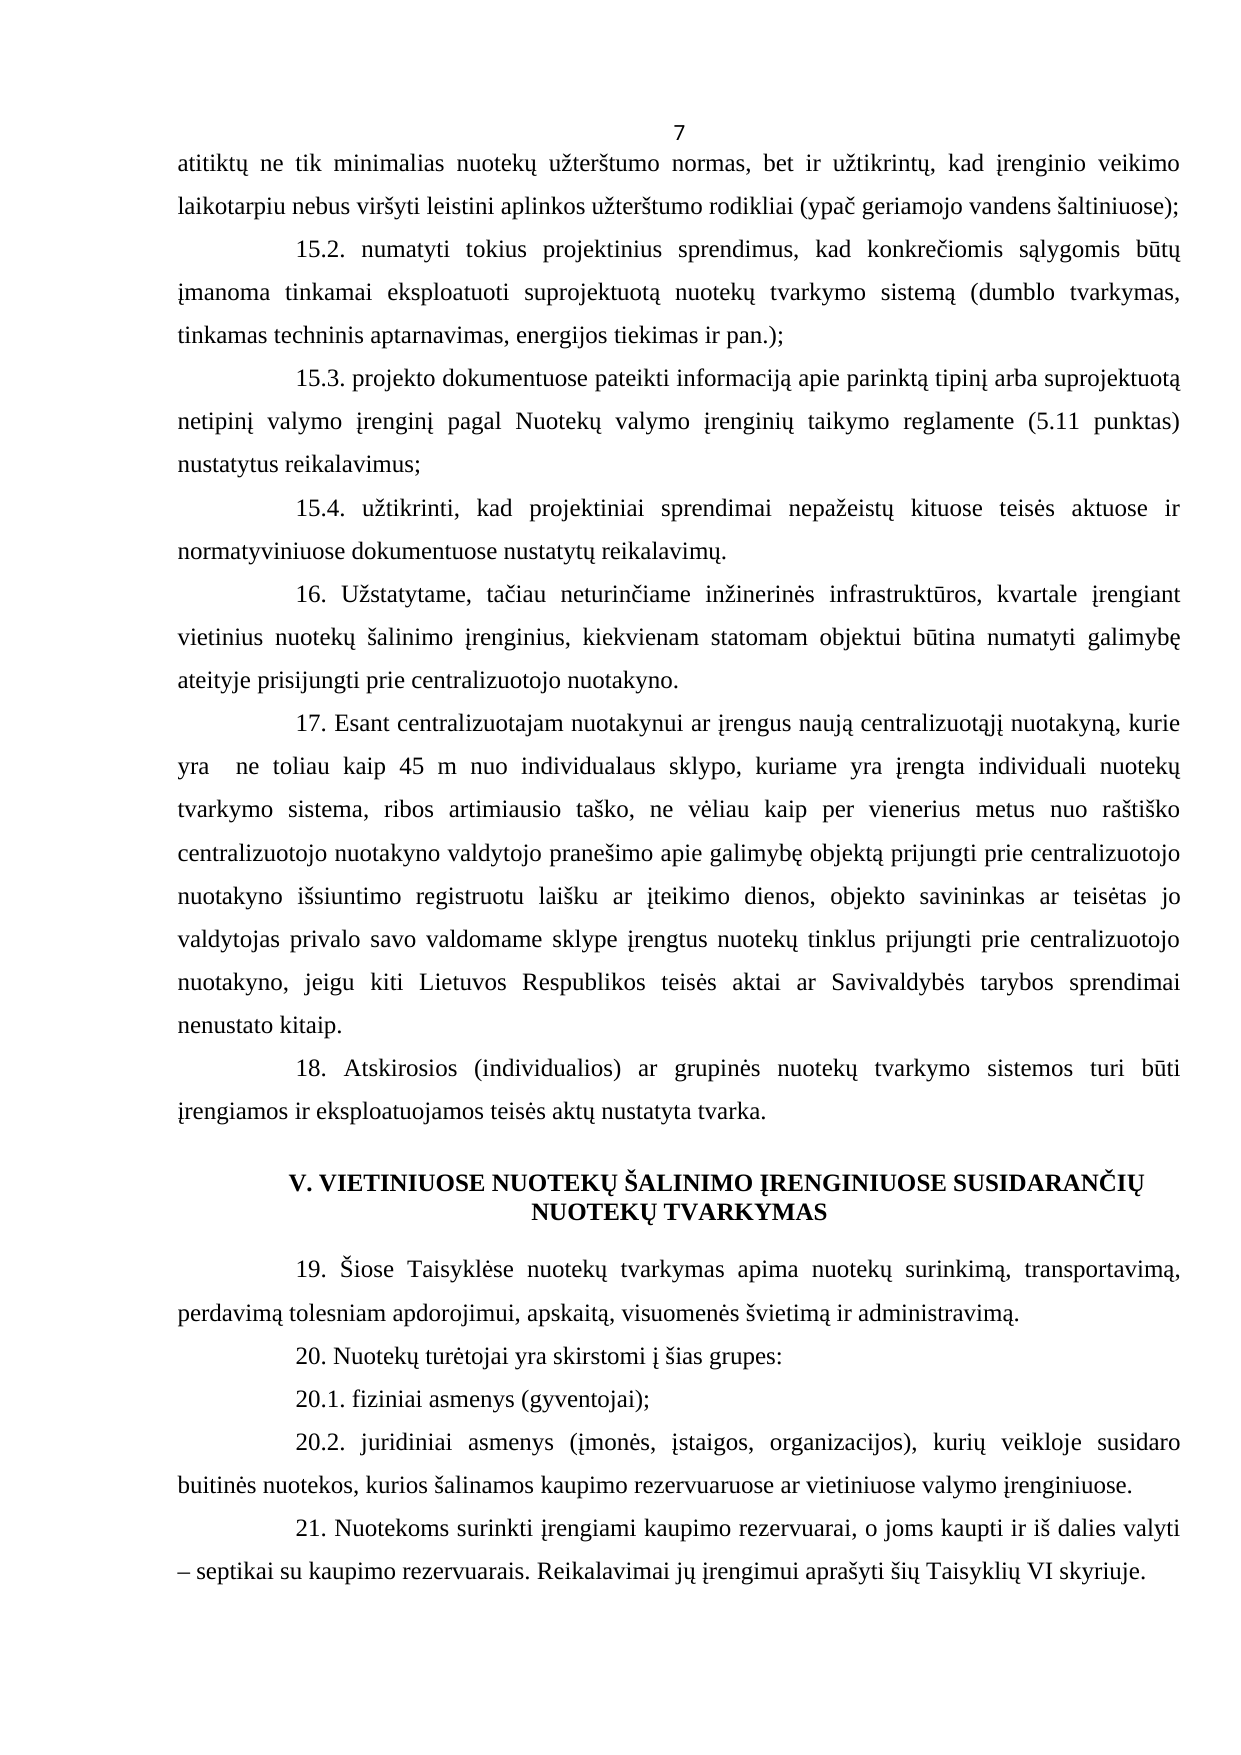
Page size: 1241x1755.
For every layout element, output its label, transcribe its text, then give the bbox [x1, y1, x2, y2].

text atitiktų ne tik minimalias nuotekų užterštumo normas, bet ir užtikrintų, kad įrenginio veikimo laikotarpiu nebus viršyti leistini aplinkos užterštumo rodikliai (ypač geriamojo vandens šaltiniuose); [177, 148, 1181, 219]
text 17. Esant centralizuotajam nuotakynui ar įrengus naują centralizuotąjį nuotakyną, kurie yra ne toliau kaip 45 m nuo individualaus sklypo, kuriame yra įrengta individuali nuotekų tvarkymo sistema, ribos artimiausio taško, ne vėliau kaip per vienerius metus nuo raštiško centralizuotojo nuotakyno valdytojo pranešimo apie galimybę objektą prijungti prie centralizuotojo nuotakyno išsiuntimo registruotu laišku ar įteikimo dienos, objekto savininkas ar teisėtas jo valdytojas privalo savo valdomame sklype įrengtus nuotekų tinklus prijungti prie centralizuotojo nuotakyno, jeigu kiti Lietuvos Respublikos teisės aktai ar Savivaldybės tarybos sprendimai nenustato kitaip. [177, 708, 1181, 1039]
text v. VIETINIUOSE NUOTEKŲ ŠALINIMO ĮRENGINIUOSE susidarančių NUOTEKŲ TVARKyMAS [177, 1168, 1181, 1226]
text 20. Nuotekų turėtojai yra skirstomi į šias grupes: [177, 1341, 1181, 1369]
text 16. Užstatytame, tačiau neturinčiame inžinerinės infrastruktūros, kvartale įrengiant vietinius nuotekų šalinimo įrenginius, kiekvienam statomam objektui būtina numatyti galimybę ateityje prisijungti prie centralizuotojo nuotakyno. [177, 579, 1181, 694]
text 15.2. numatyti tokius projektinius sprendimus, kad konkrečiomis sąlygomis būtų įmanoma tinkamai eksploatuoti suprojektuotą nuotekų tvarkymo sistemą (dumblo tvarkymas, tinkamas techninis aptarnavimas, energijos tiekimas ir pan.); [177, 234, 1181, 349]
text 19. Šiose Taisyklėse nuotekų tvarkymas apima nuotekų surinkimą, transportavimą, perdavimą tolesniam apdorojimui, apskaitą, visuomenės švietimą ir administravimą. [177, 1254, 1181, 1326]
text 21. Nuotekoms surinkti įrengiami kaupimo rezervuarai, o joms kaupti ir iš dalies valyti – septikai su kaupimo rezervuarais. Reikalavimai jų įrengimui aprašyti šių Taisyklių VI skyriuje. [177, 1513, 1181, 1585]
text 18. Atskirosios (individualios) ar grupinės nuotekų tvarkymo sistemos turi būti įrengiamos ir eksploatuojamos teisės aktų nustatyta tvarka. [177, 1053, 1181, 1125]
text 15.4. užtikrinti, kad projektiniai sprendimai nepažeistų kituose teisės aktuose ir normatyviniuose dokumentuose nustatytų reikalavimų. [177, 493, 1181, 564]
text 20.1. fiziniai asmenys (gyventojai); [177, 1384, 1181, 1413]
text 20.2. juridiniai asmenys (įmonės, įstaigos, organizacijos), kurių veikloje susidaro buitinės nuotekos, kurios šalinamos kaupimo rezervuaruose ar vietiniuose valymo įrenginiuose. [177, 1427, 1181, 1499]
text 15.3. projekto dokumentuose pateikti informaciją apie parinktą tipinį arba suprojektuotą netipinį valymo įrenginį pagal Nuotekų valymo įrenginių taikymo reglamente (5.11 punktas) nustatytus reikalavimus; [177, 363, 1181, 478]
